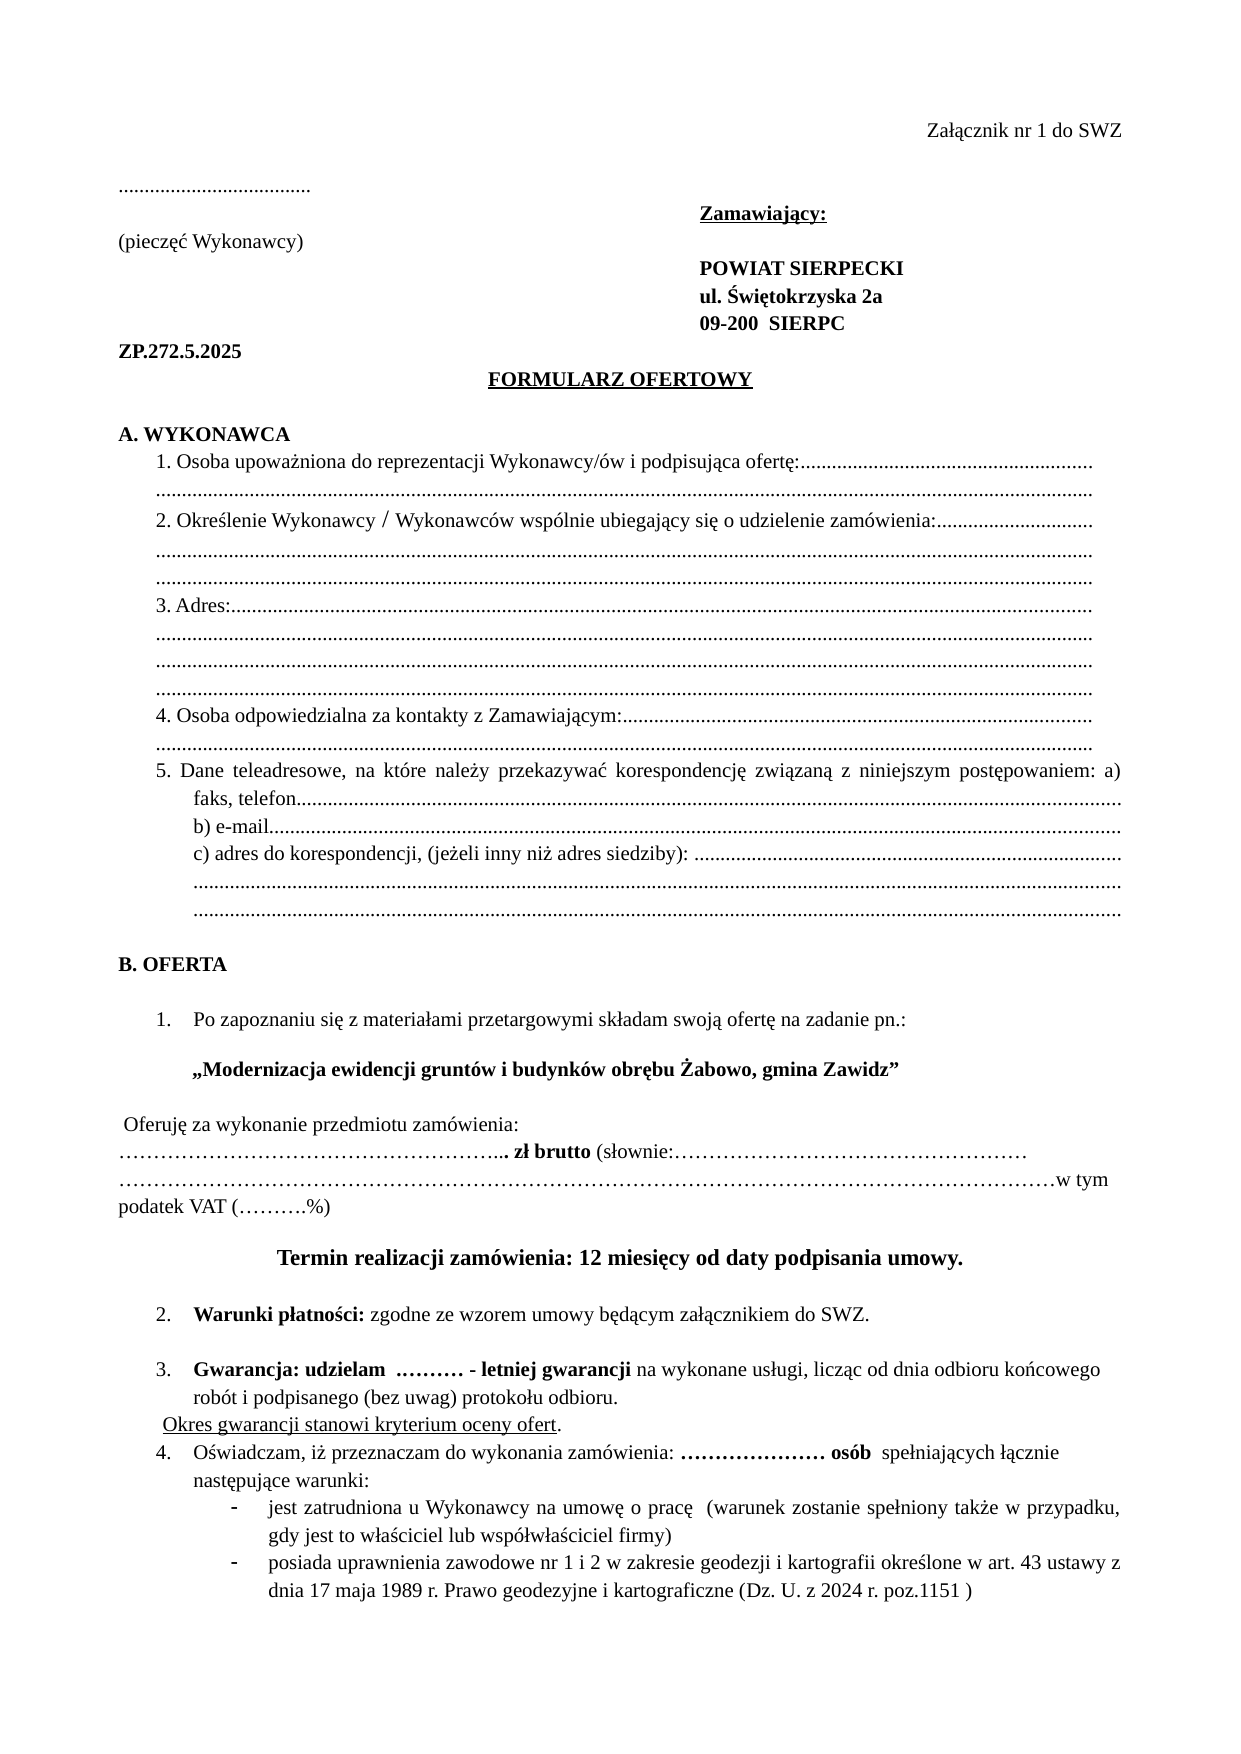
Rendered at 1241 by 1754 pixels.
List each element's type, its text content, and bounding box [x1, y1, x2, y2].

subtitle Zamawiający: [118, 201, 1122, 225]
text 1. Osoba upoważniona do reprezentacji Wykonawcy/ów i podpisująca ofertę: [156, 449, 1122, 473]
text ZP.272.5.2025 [118, 339, 1122, 363]
subtitle ..................................... [118, 173, 1122, 197]
list Warunki płatności: zgodne ze wzorem umowy będącym załącznikiem do SWZ. [156, 1302, 1122, 1326]
text 5. Dane teleadresowe, na które należy przekazywać korespondencję związaną z niniejszym postępowaniem: a) faks, telefon [156, 758, 1122, 810]
list „Modernizacja ewidencji gruntów i budynków obrębu Żabowo, gmina Zawidz” [192, 1056, 1122, 1081]
list Po zapoznaniu się z materiałami przetargowymi składam swoją ofertę na zadanie pn.: [156, 1007, 1122, 1031]
list ………………………………………………... zł brutto (słownie:…………………………………………… ………………………………………………………………………………………………………………………w tym podatek VAT (……….%) [118, 1139, 1122, 1218]
list Okres gwarancji stanowi kryterium oceny ofert. [162, 1412, 1122, 1436]
text 2. Określenie Wykonawcy / Wykonawców wspólnie ubiegający się o udzielenie zamówienia: [156, 504, 1122, 533]
text B. OFERTA [118, 952, 1122, 976]
text b) e-mail [193, 814, 1122, 838]
text A. WYKONAWCA [118, 422, 1122, 446]
text 3. Adres: [156, 593, 1122, 617]
list jest zatrudniona u Wykonawcy na umowę o pracę (warunek zostanie spełniony także w przypadku, gdy jest to właściciel lub współwłaściciel firmy) [231, 1495, 1122, 1547]
text (pieczęć Wykonawcy) [118, 228, 1122, 253]
list Termin realizacji zamówienia: 12 miesięcy od daty podpisania umowy. [118, 1244, 1122, 1270]
text 4. Osoba odpowiedzialna za kontakty z Zamawiającym: [156, 703, 1122, 727]
list Oferuję za wykonanie przedmiotu zamówienia: [118, 1112, 1122, 1136]
text 09-200 SIERPC [118, 311, 1122, 335]
text POWIAT SIERPECKI [118, 256, 1122, 280]
text c) adres do korespondencji, (jeżeli inny niż adres siedziby): [193, 841, 1122, 921]
text ul. Świętokrzyska 2a [118, 284, 1122, 308]
subtitle Załącznik nr 1 do SWZ [118, 118, 1122, 142]
subtitle FORMULARZ OFERTOWY [118, 367, 1122, 391]
list Oświadczam, iż przeznaczam do wykonania zamówienia: ………………… osób spełniających łącznie następujące warunki: [156, 1440, 1122, 1492]
list posiada uprawnienia zawodowe nr 1 i 2 w zakresie geodezji i kartografii określone w art. 43 ustawy z dnia 17 maja 1989 r. Prawo geodezyjne i kartograficzne (Dz. U. z 2024 r. poz.1151 ) [231, 1550, 1122, 1602]
list Gwarancja: udzielam .……… - letniej gwarancji na wykonane usługi, licząc od dnia odbioru końcowego robót i podpisanego (bez uwag) protokołu odbioru. [156, 1357, 1122, 1409]
